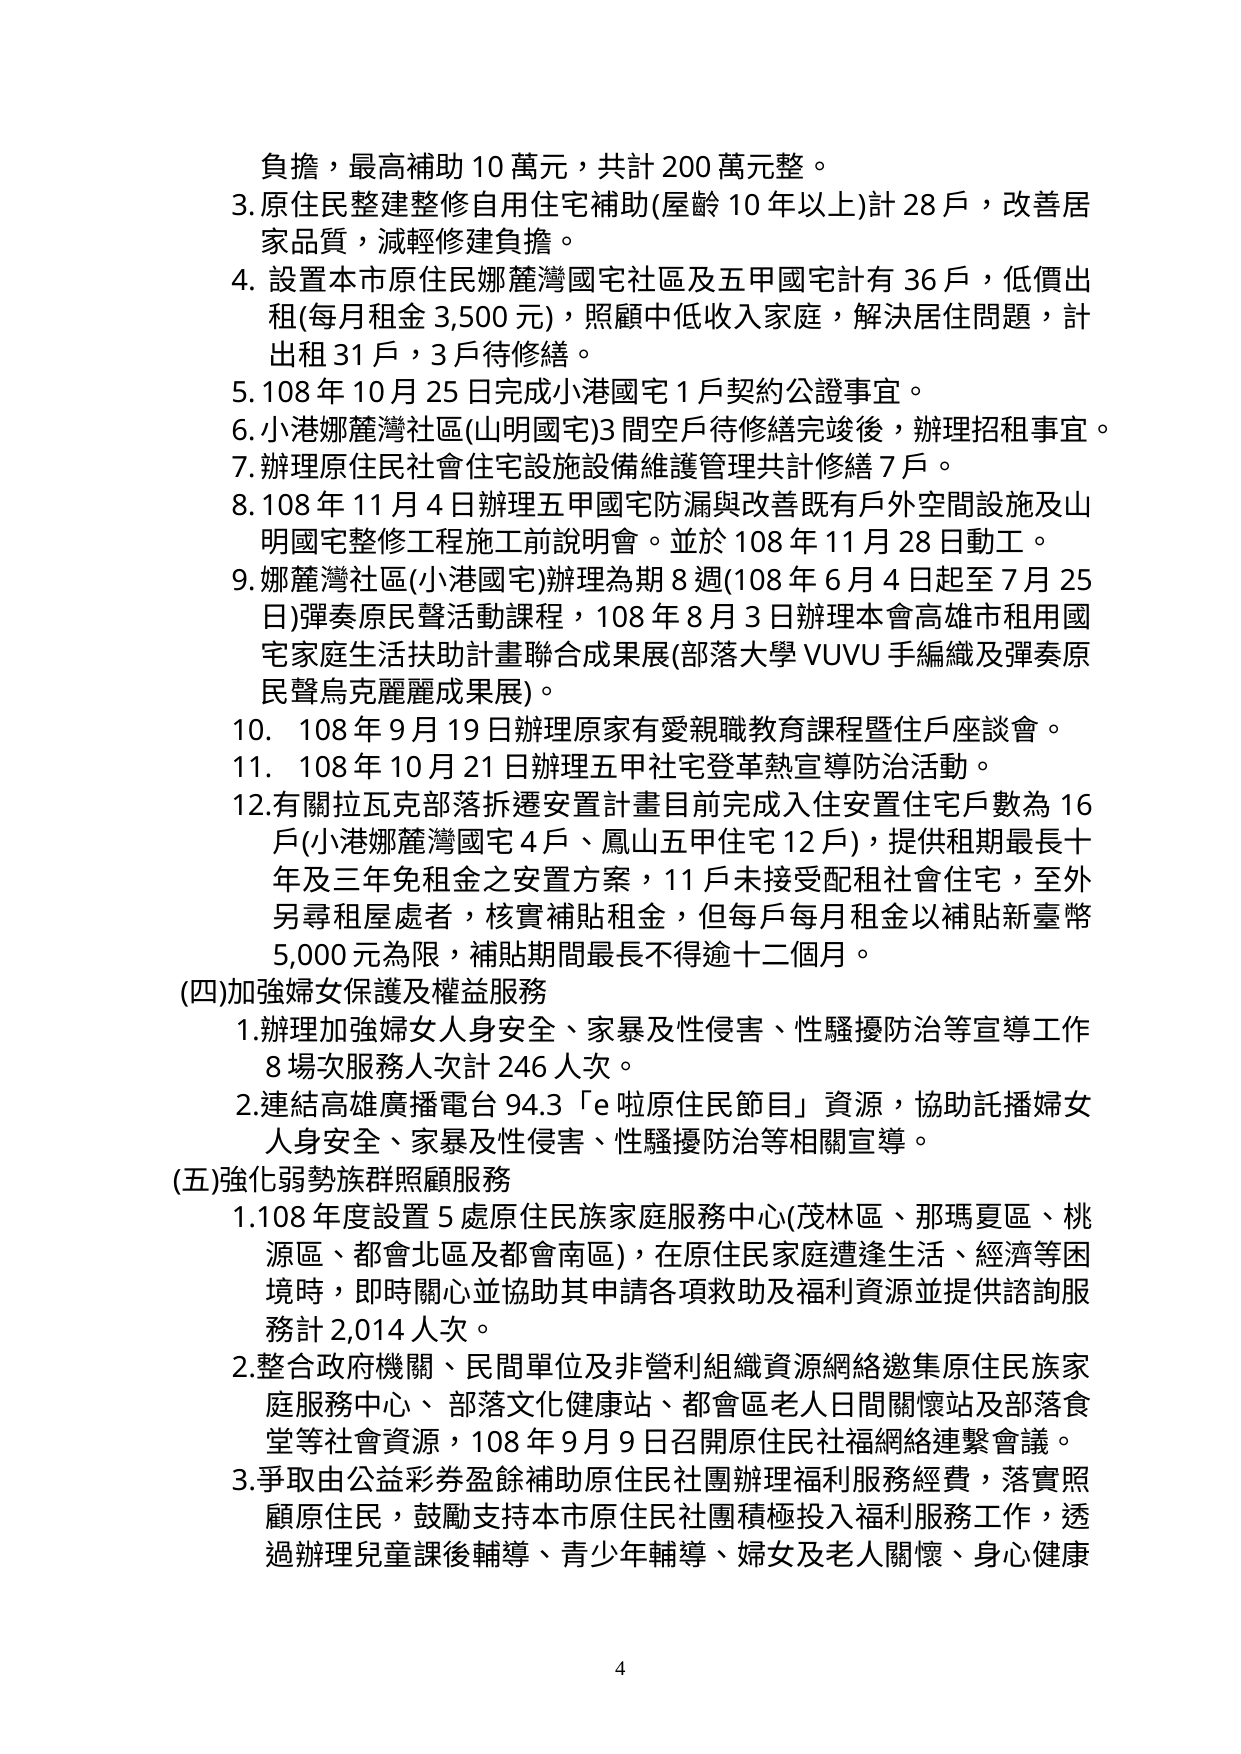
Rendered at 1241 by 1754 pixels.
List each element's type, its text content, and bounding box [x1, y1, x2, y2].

text 2.連結高雄廣播電台94.3「e啦原住民節目」資源，協助託播婦女人身安全、家暴及性侵害、性騷擾防治等相關宣導。 [235, 1085, 1092, 1160]
text 2.整合政府機關、民間單位及非營利組織資源網絡邀集原住民族家庭服務中心、 部落文化健康站、都會區老人日間關懷站及部落食堂等社會資源，108年9月9日召開原住民社福網絡連繫會議。 [231, 1348, 1092, 1460]
list 負擔，最高補助10萬元，共計200萬元整。 [231, 148, 1092, 185]
list 108年10月21日辦理五甲社宅登革熱宣導防治活動。 [231, 748, 1092, 785]
list 設置本市原住民娜麓灣國宅社區及五甲國宅計有36戶，低價出租(每月租金3,500元)，照顧中低收入家庭，解決居住問題，計出租31戶，3戶待修繕。 [231, 260, 1092, 373]
text 3.爭取由公益彩券盈餘補助原住民社團辦理福利服務經費，落實照顧原住民，鼓勵支持本市原住民社團積極投入福利服務工作，透過辦理兒童課後輔導、青少年輔導、婦女及老人關懷、身心健康 [231, 1460, 1092, 1573]
list 108年10月25日完成小港國宅1戶契約公證事宜。 [231, 373, 1092, 410]
text (四)加強婦女保護及權益服務 [173, 973, 1092, 1010]
list 辦理原住民社會住宅設施設備維護管理共計修繕7戶。 [231, 448, 1092, 485]
text 1.辦理加強婦女人身安全、家暴及性侵害、性騷擾防治等宣導工作8場次服務人次計246人次。 [235, 1010, 1092, 1085]
text 1.108年度設置5處原住民族家庭服務中心(茂林區、那瑪夏區、桃源區、都會北區及都會南區)，在原住民家庭遭逢生活、經濟等困境時，即時關心並協助其申請各項救助及福利資源並提供諮詢服務計2,014人次。 [231, 1198, 1092, 1348]
list 原住民整建整修自用住宅補助(屋齡10年以上)計28戶，改善居家品質，減輕修建負擔。 [231, 185, 1092, 260]
list 娜麓灣社區(小港國宅)辦理為期8週(108年6月4日起至7月25日)彈奏原民聲活動課程，108年8月3日辦理本會高雄市租用國宅家庭生活扶助計畫聯合成果展(部落大學VUVU手編織及彈奏原民聲烏克麗麗成果展)。 [231, 560, 1092, 710]
list 108年9月19日辦理原家有愛親職教育課程暨住戶座談會。 [231, 710, 1092, 748]
text (五)強化弱勢族群照顧服務 [173, 1160, 1092, 1198]
list 108年11月4日辦理五甲國宅防漏與改善既有戶外空間設施及山明國宅整修工程施工前說明會。並於108年11月28日動工。 [231, 485, 1092, 560]
list 有關拉瓦克部落拆遷安置計畫目前完成入住安置住宅戶數為16戶(小港娜麓灣國宅4戶、鳳山五甲住宅12戶)，提供租期最長十年及三年免租金之安置方案，11戶未接受配租社會住宅，至外另尋租屋處者，核實補貼租金，但每戶每月租金以補貼新臺幣5,000元為限，補貼期間最長不得逾十二個月。 [231, 785, 1092, 973]
list 小港娜麓灣社區(山明國宅)3間空戶待修繕完竣後，辦理招租事宜。 [231, 410, 1092, 448]
